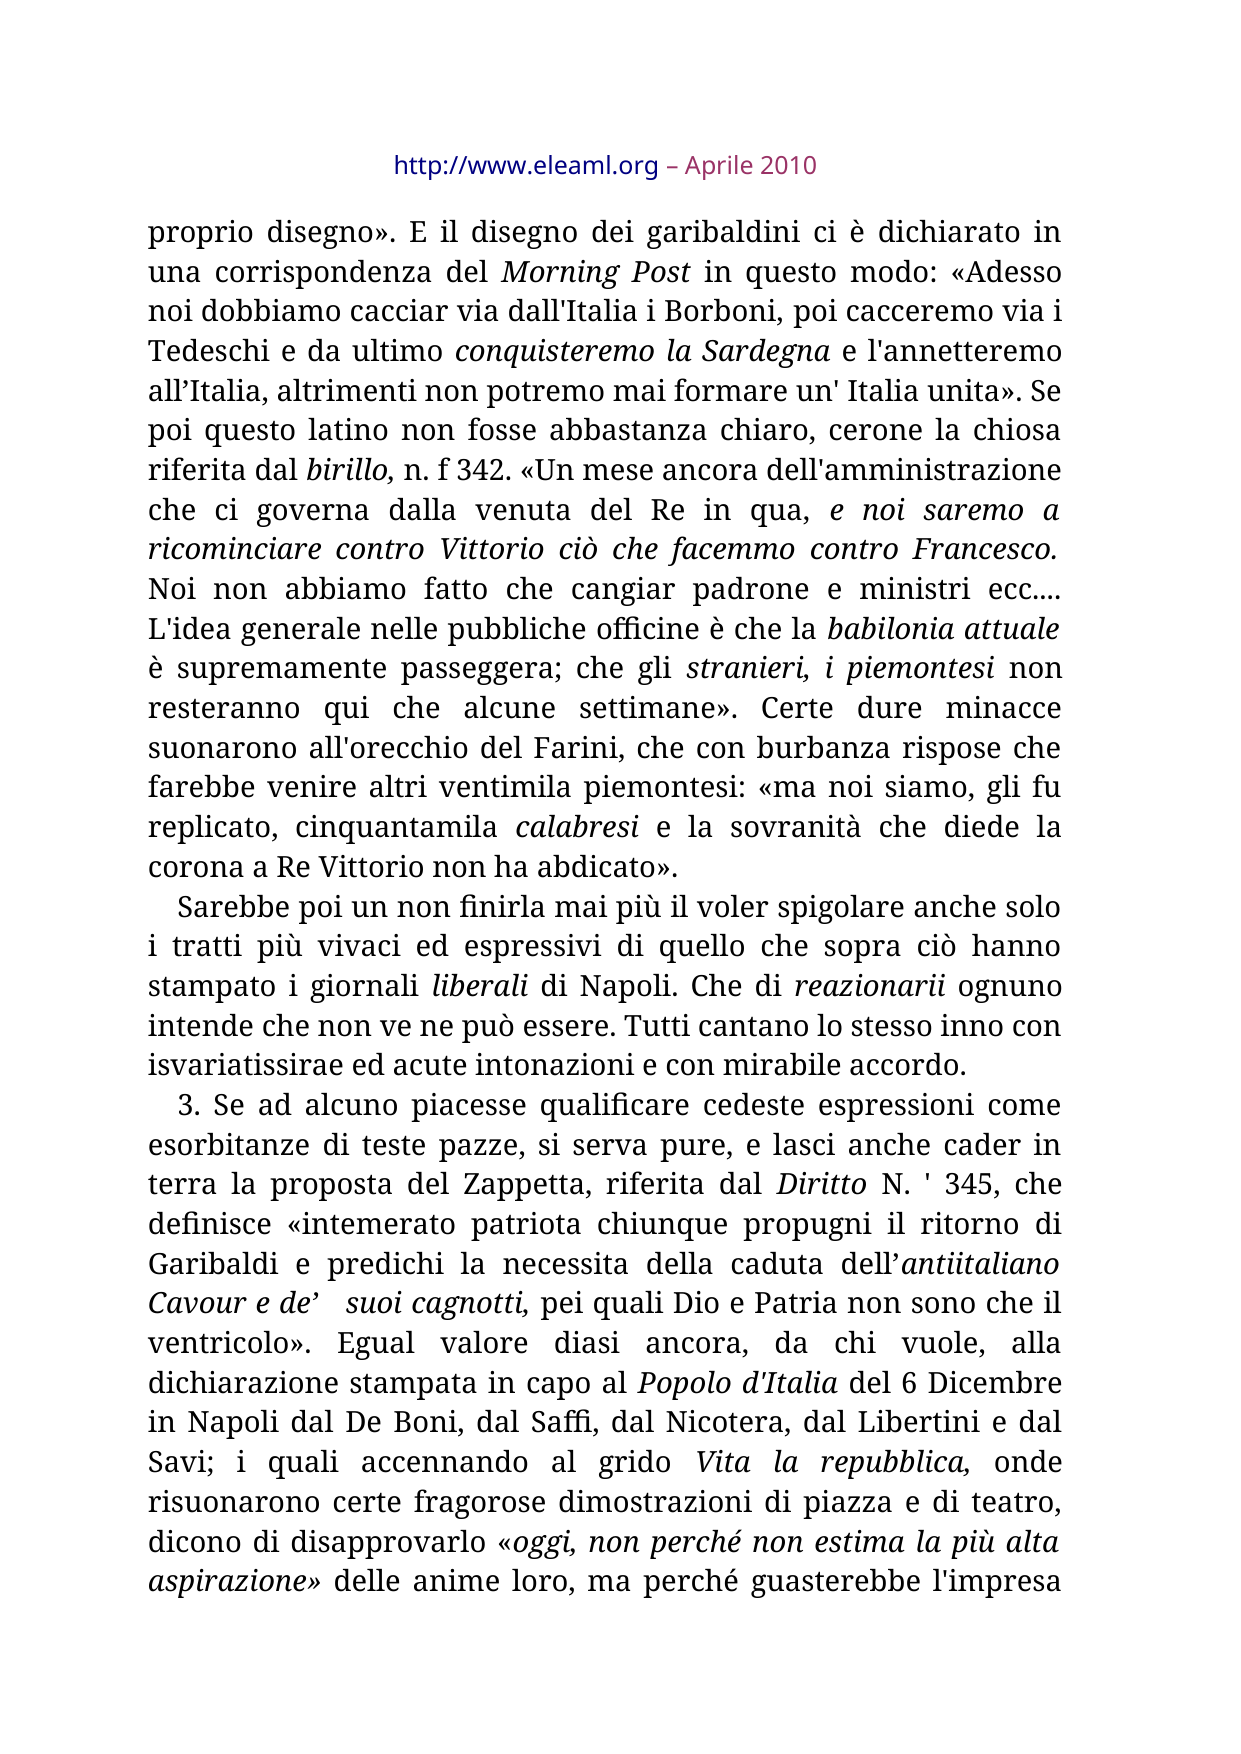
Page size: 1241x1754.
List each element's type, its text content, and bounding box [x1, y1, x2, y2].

text 3. Se ad alcuno piacesse qualificare cedeste espressioni come esorbitanze di teste pazze, si serva pure, e lasci anche cader in terra la proposta del Zappetta, riferita dal Diritto N. ' 345, che definisce «intemerato patriota chiunque propugni il ritorno di Garibaldi e predichi la necessita della caduta dell’antiitaliano Cavour e de’ suoi cagnotti, pei quali Dio e Patria non sono che il ventricolo». Egual valore diasi ancora, da chi vuole, alla dichiarazione stampata in capo al Popolo d'Italia del 6 Dicembre in Napoli dal De Boni, dal Saffi, dal Nicotera, dal Libertini e dal Savi; i quali accennando al grido Vita la repubblica, onde risuonarono certe fragorose dimostrazioni di piazza e di teatro, dicono di disapprovarlo «oggi, non perché non estima la più alta aspirazione» delle anime loro, ma perché guasterebbe l'impresa [148, 1084, 1063, 1600]
text Sarebbe poi un non finirla mai più il voler spigolare anche solo i tratti più vivaci ed espressivi di quello che sopra ciò hanno stampato i giornali liberali di Napoli. Che di reazionarii ognuno intende che non ve ne può essere. Tutti cantano lo stesso inno con isvariatissirae ed acute intonazioni e con mirabile accordo. [148, 886, 1063, 1084]
text proprio disegno». E il disegno dei garibaldini ci è dichiarato in una corrispondenza del Morning Post in questo modo: «Adesso noi dobbiamo cacciar via dall'Italia i Borboni, poi cacceremo via i Tedeschi e da ultimo conquisteremo la Sardegna e l'annetteremo all’Italia, altrimenti non potremo mai formare un' Italia unita». Se poi questo latino non fosse abbastanza chiaro, cerone la chiosa riferita dal birillo, n. f 342. «Un mese ancora dell'amministrazione che ci governa dalla venuta del Re in qua, e noi saremo a ricominciare contro Vittorio ciò che facemmo contro Francesco. Noi non abbiamo fatto che cangiar padrone e ministri ecc.... L'idea generale nelle pubbliche officine è che la babilonia attuale è supremamente passeggera; che gli stranieri, i piemontesi non resteranno qui che alcune settimane». Certe dure minacce suonarono all'orecchio del Farini, che con burbanza rispose che farebbe venire altri ventimila piemontesi: «ma noi siamo, gli fu replicato, cinquantamila calabresi e la sovranità che diede la corona a Re Vittorio non ha abdicato». [148, 211, 1063, 886]
